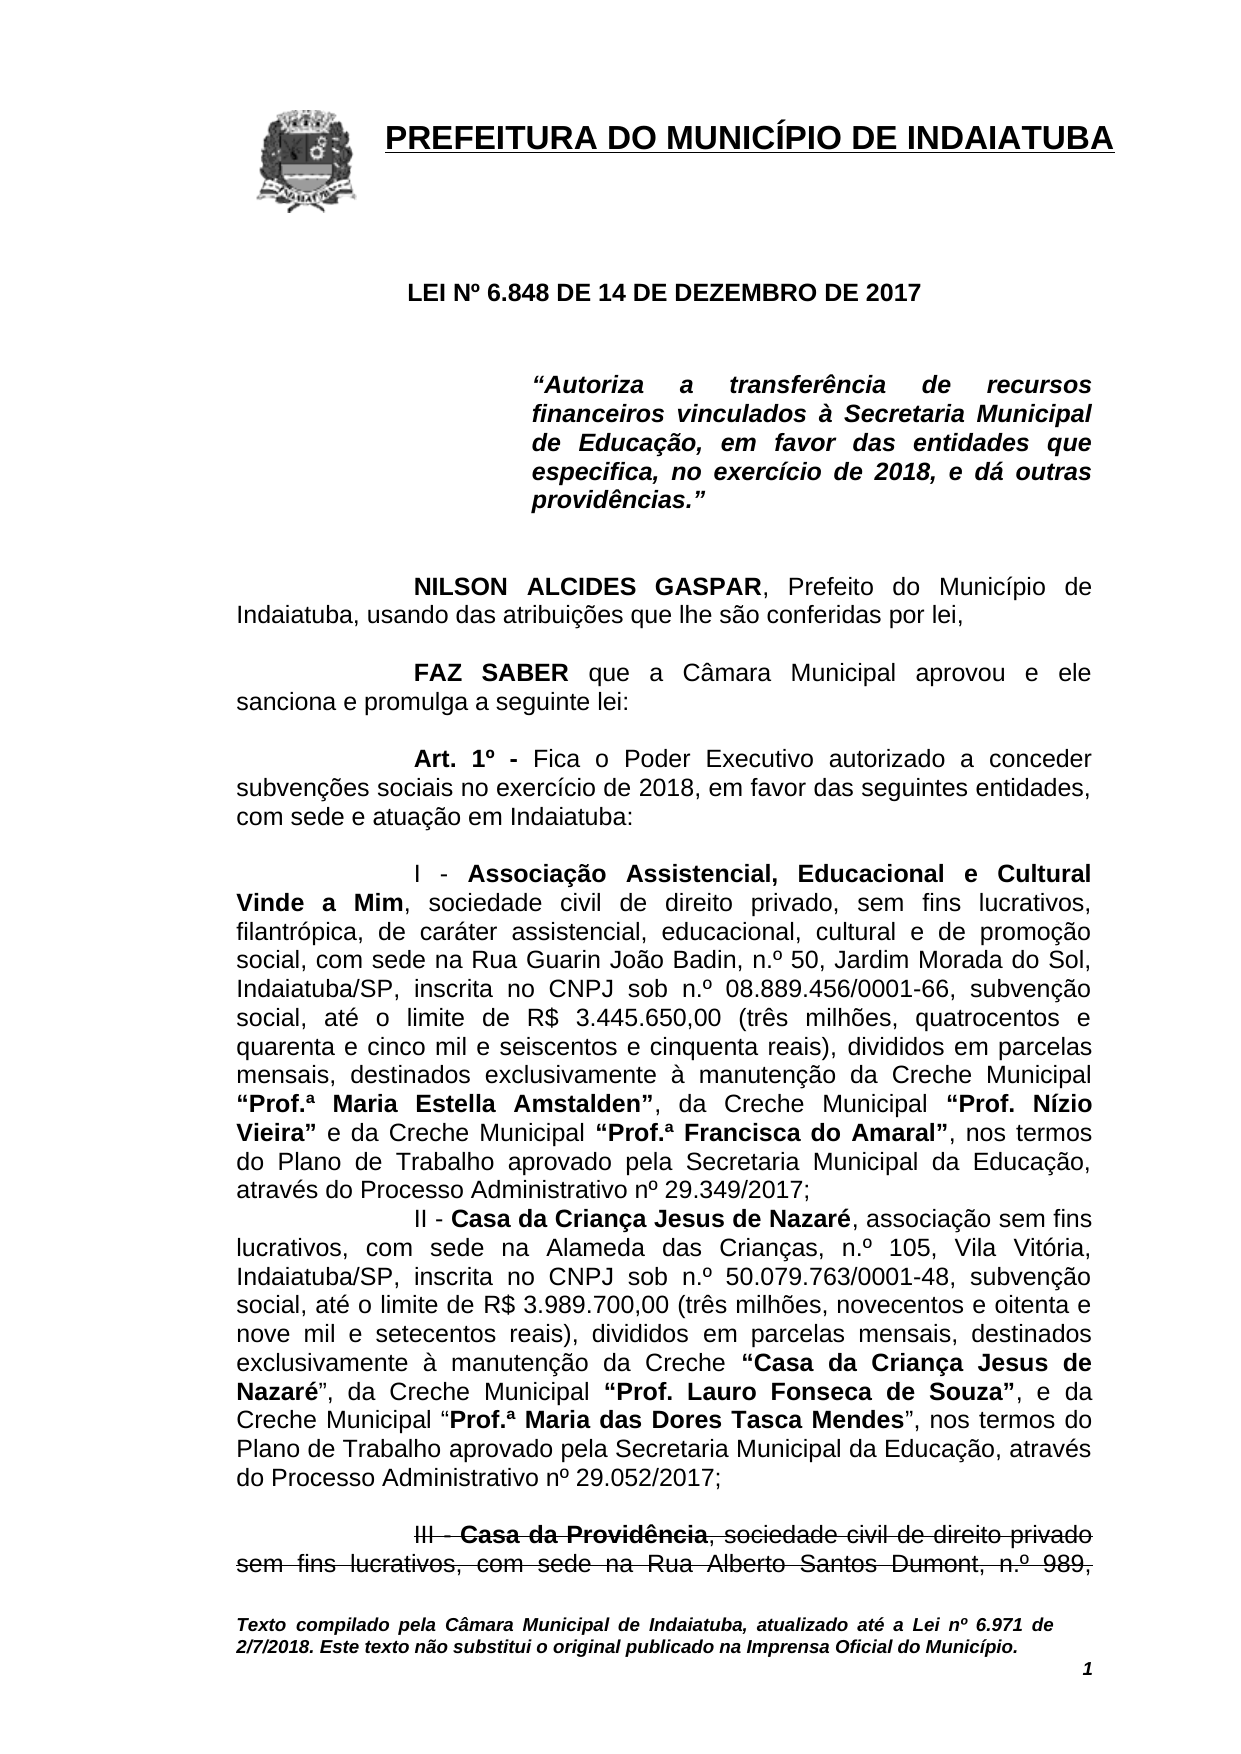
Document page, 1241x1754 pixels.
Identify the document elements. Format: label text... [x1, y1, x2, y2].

text NILSON ALCIDES GASPAR, Prefeito do Município de Indaiatuba, usando das atribuições que lhe são conferidas por lei, [236, 572, 1092, 629]
text FAZ SABER que a Câmara Municipal aprovou e ele sanciona e promulga a seguinte lei: [236, 658, 1092, 715]
text II - Casa da Criança Jesus de Nazaré, associação sem fins lucrativos, com sede na Alameda das Crianças, n.º 105, Vila Vitória, Indaiatuba/SP, inscrita no CNPJ sob n.º 50.079.763/0001-48, subvenção social, até o limite de R$ 3.989.700,00 (três milhões, novecentos e oitenta e nove mil e setecentos reais), divididos em parcelas mensais, destinados exclusivamente à manutenção da Creche “Casa da Criança Jesus de Nazaré”, da Creche Municipal “Prof. Lauro Fonseca de Souza”, e da Creche Municipal “Prof.ª Maria das Dores Tasca Mendes”, nos termos do Plano de Trabalho aprovado pela Secretaria Municipal da Educação, através do Processo Administrativo nº 29.052/2017; [236, 1204, 1092, 1492]
text Art. 1º - Fica o Poder Executivo autorizado a conceder subvenções sociais no exercício de 2018, em favor das seguintes entidades, com sede e atuação em Indaiatuba: [236, 744, 1092, 830]
text I - Associação Assistencial, Educacional e Cultural Vinde a Mim, sociedade civil de direito privado, sem fins lucrativos, filantrópica, de caráter assistencial, educacional, cultural e de promoção social, com sede na Rua Guarin João Badin, n.º 50, Jardim Morada do Sol, Indaiatuba/SP, inscrita no CNPJ sob n.º 08.889.456/0001-66, subvenção social, até o limite de R$ 3.445.650,00 (três milhões, quatrocentos e quarenta e cinco mil e seiscentos e cinquenta reais), divididos em parcelas mensais, destinados exclusivamente à manutenção da Creche Municipal “Prof.ª Maria Estella Amstalden”, da Creche Municipal “Prof. Nízio Vieira” e da Creche Municipal “Prof.ª Francisca do Amaral”, nos termos do Plano de Trabalho aprovado pela Secretaria Municipal da Educação, através do Processo Administrativo nº 29.349/2017; [236, 859, 1092, 1204]
text “Autoriza a transferência de recursos financeiros vinculados à Secretaria Municipal de Educação, em favor das entidades que especifica, no exercício de 2018, e dá outras providências.” [532, 370, 1092, 514]
text III - Casa da Providência, sociedade civil de direito privado sem fins lucrativos, com sede na Rua Alberto Santos Dumont, n.º 989, Cidade Nova, Indaiatuba/SP, inscrita no CNPJ sob n.º 00.142.555/0001-78, subvenção social, até o limite de R$ 4.533.750,00 (quatro milhões, quinhentos e trinta e três mil, setecentos e cinquenta reais), divididos em parcelas mensais, destinados exclusivamente à manutenção da Creche Municipal “Prof. Jorge Alves Brown”, da Creche Municipal “Prof.ª Ana Maria Pigatto”, da Creche Municipal “Prof.ª Vera Tosca Magnusson Belluomini” e da Creche Municipal “Dom Paulo de Tarso Campos”, nos termos do Plano de Trabalho aprovado pela Secretaria Municipal da Educação, através do Processo Administrativo nº 28.851/2017; [236, 1520, 1092, 1565]
subtitle LEI Nº 6.848 DE 14 DE DEZEMBRO DE 2017 [236, 278, 1092, 307]
